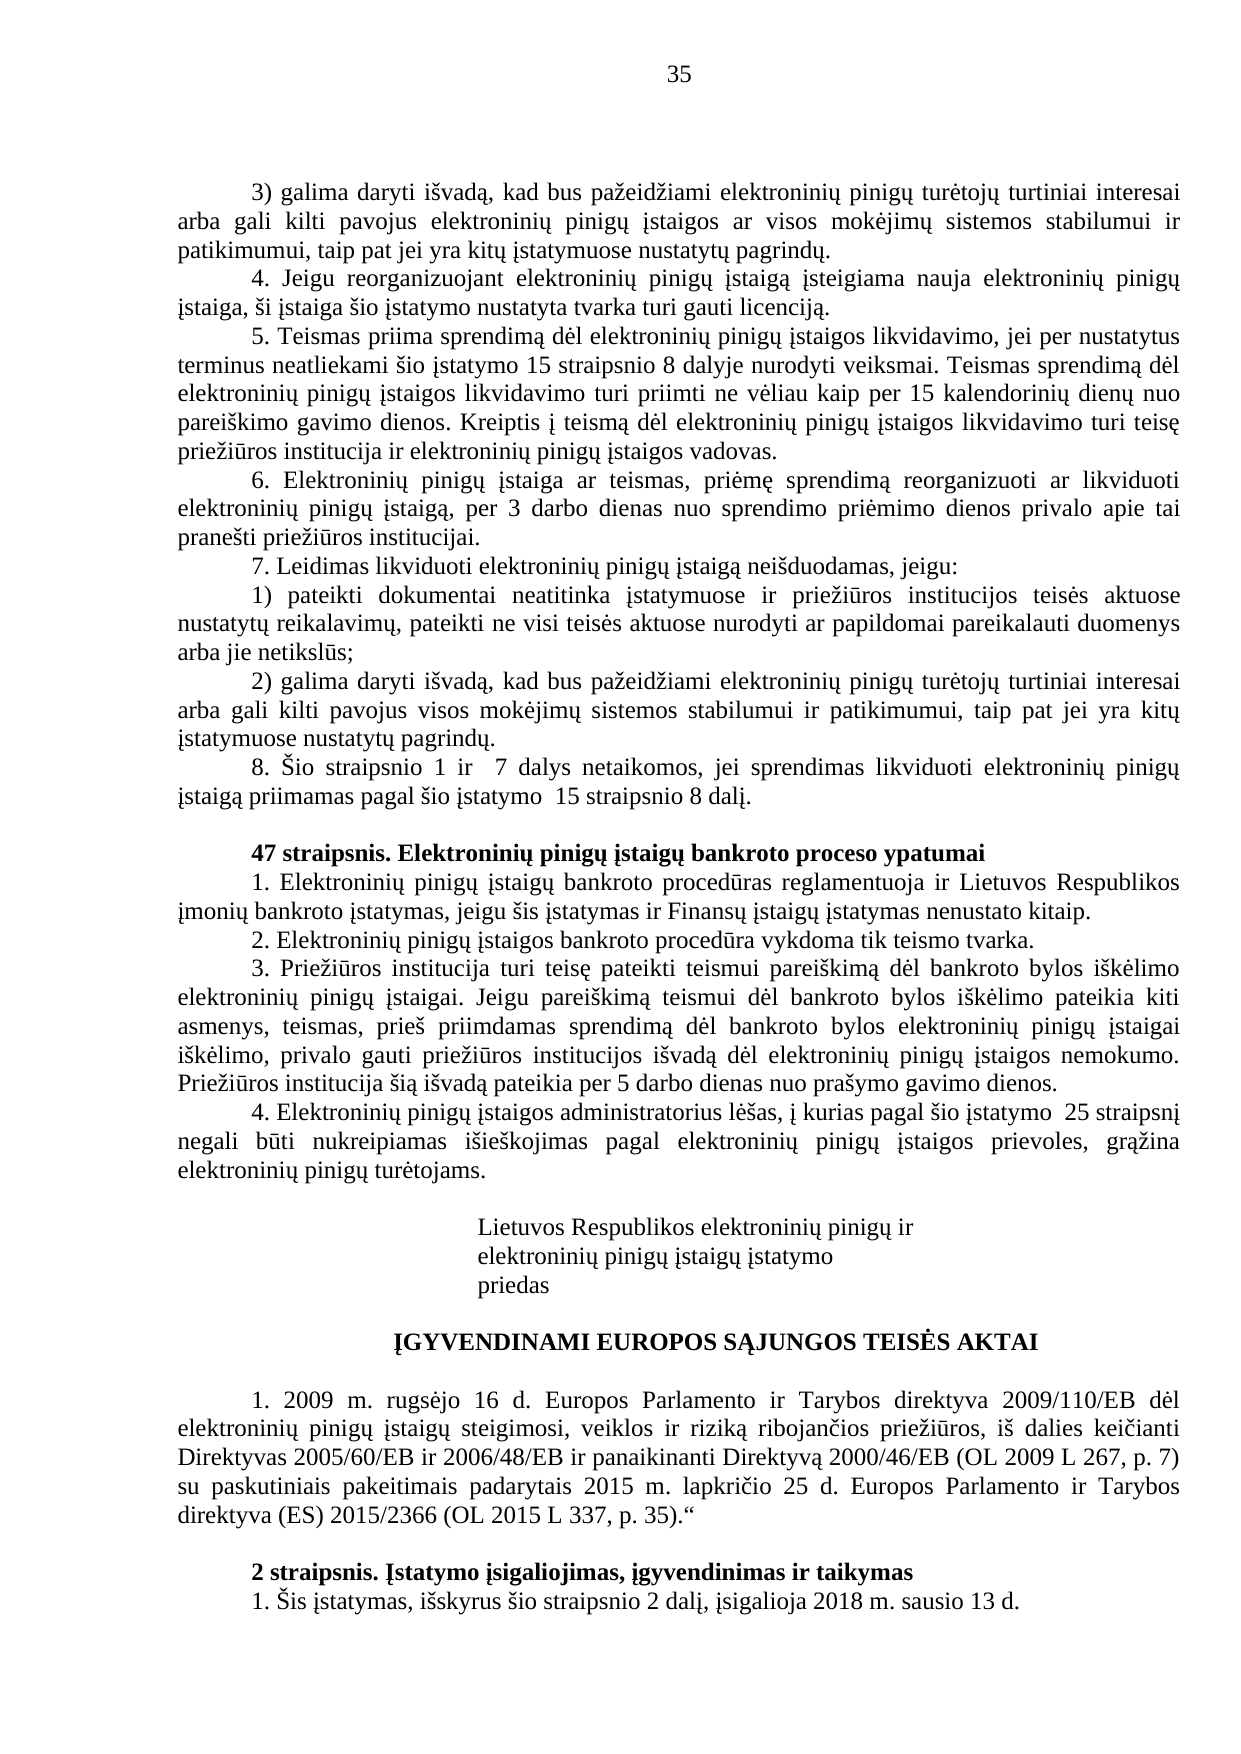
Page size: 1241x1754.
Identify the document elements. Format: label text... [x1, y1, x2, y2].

text 8. Šio straipsnio 1 ir 7 dalys netaikomos, jei sprendimas likviduoti elektroninių pinigų įstaigą priimamas pagal šio įstatymo 15 straipsnio 8 dalį. [177, 752, 1181, 810]
text 1. 2009 m. rugsėjo 16 d. Europos Parlamento ir Tarybos direktyva 2009/110/EB dėl elektroninių pinigų įstaigų steigimosi, veiklos ir riziką ribojančios priežiūros, iš dalies keičianti Direktyvas 2005/60/EB ir 2006/48/EB ir panaikinanti Direktyvą 2000/46/EB (OL 2009 L 267, p. 7) su paskutiniais pakeitimais padarytais 2015 m. lapkričio 25 d. Europos Parlamento ir Tarybos direktyva (ES) 2015/2366 (OL 2015 L 337, p. 35).“ [177, 1385, 1181, 1528]
text 3) galima daryti išvadą, kad bus pažeidžiami elektroninių pinigų turėtojų turtiniai interesai arba gali kilti pavojus elektroninių pinigų įstaigos ar visos mokėjimų sistemos stabilumui ir patikimumui, taip pat jei yra kitų įstatymuose nustatytų pagrindų. [177, 177, 1181, 263]
text 1) pateikti dokumentai neatitinka įstatymuose ir priežiūros institucijos teisės aktuose nustatytų reikalavimų, pateikti ne visi teisės aktuose nurodyti ar papildomai pareikalauti duomenys arba jie netikslūs; [177, 580, 1181, 666]
text ĮGYVENDINAMI EUROPOS SĄJUNGOS TEISĖS AKTAI [177, 1327, 1181, 1356]
text 4. Jeigu reorganizuojant elektroninių pinigų įstaigą įsteigiama nauja elektroninių pinigų įstaiga, ši įstaiga šio įstatymo nustatyta tvarka turi gauti licenciją. [177, 263, 1181, 321]
text 4. Elektroninių pinigų įstaigos administratorius lėšas, į kurias pagal šio įstatymo 25 straipsnį negali būti nukreipiamas išieškojimas pagal elektroninių pinigų įstaigos prievoles, grąžina elektroninių pinigų turėtojams. [177, 1097, 1181, 1183]
text elektroninių pinigų įstaigų įstatymo [177, 1241, 1181, 1270]
text 3. Priežiūros institucija turi teisę pateikti teismui pareiškimą dėl bankroto bylos iškėlimo elektroninių pinigų įstaigai. Jeigu pareiškimą teismui dėl bankroto bylos iškėlimo pateikia kiti asmenys, teismas, prieš priimdamas sprendimą dėl bankroto bylos elektroninių pinigų įstaigai iškėlimo, privalo gauti priežiūros institucijos išvadą dėl elektroninių pinigų įstaigos nemokumo. Priežiūros institucija šią išvadą pateikia per 5 darbo dienas nuo prašymo gavimo dienos. [177, 953, 1181, 1097]
text 1. Elektroninių pinigų įstaigų bankroto procedūras reglamentuoja ir Lietuvos Respublikos įmonių bankroto įstatymas, jeigu šis įstatymas ir Finansų įstaigų įstatymas nenustato kitaip. [177, 867, 1181, 925]
text Lietuvos Respublikos elektroninių pinigų ir [177, 1212, 1181, 1241]
text 2. Elektroninių pinigų įstaigos bankroto procedūra vykdoma tik teismo tvarka. [177, 925, 1181, 953]
text 2) galima daryti išvadą, kad bus pažeidžiami elektroninių pinigų turėtojų turtiniai interesai arba gali kilti pavojus visos mokėjimų sistemos stabilumui ir patikimumui, taip pat jei yra kitų įstatymuose nustatytų pagrindų. [177, 666, 1181, 752]
text 1. Šis įstatymas, išskyrus šio straipsnio 2 dalį, įsigalioja 2018 m. sausio 13 d. [177, 1586, 1181, 1615]
text 2 straipsnis. Įstatymo įsigaliojimas, įgyvendinimas ir taikymas [177, 1557, 1181, 1586]
text 47 straipsnis. Elektroninių pinigų įstaigų bankroto proceso ypatumai [177, 838, 1181, 867]
text 5. Teismas priima sprendimą dėl elektroninių pinigų įstaigos likvidavimo, jei per nustatytus terminus neatliekami šio įstatymo 15 straipsnio 8 dalyje nurodyti veiksmai. Teismas sprendimą dėl elektroninių pinigų įstaigos likvidavimo turi priimti ne vėliau kaip per 15 kalendorinių dienų nuo pareiškimo gavimo dienos. Kreiptis į teismą dėl elektroninių pinigų įstaigos likvidavimo turi teisę priežiūros institucija ir elektroninių pinigų įstaigos vadovas. [177, 321, 1181, 465]
text 6. Elektroninių pinigų įstaiga ar teismas, priėmę sprendimą reorganizuoti ar likviduoti elektroninių pinigų įstaigą, per 3 darbo dienas nuo sprendimo priėmimo dienos privalo apie tai pranešti priežiūros institucijai. [177, 465, 1181, 551]
text 7. Leidimas likviduoti elektroninių pinigų įstaigą neišduodamas, jeigu: [177, 551, 1181, 580]
text priedas [177, 1270, 1181, 1298]
